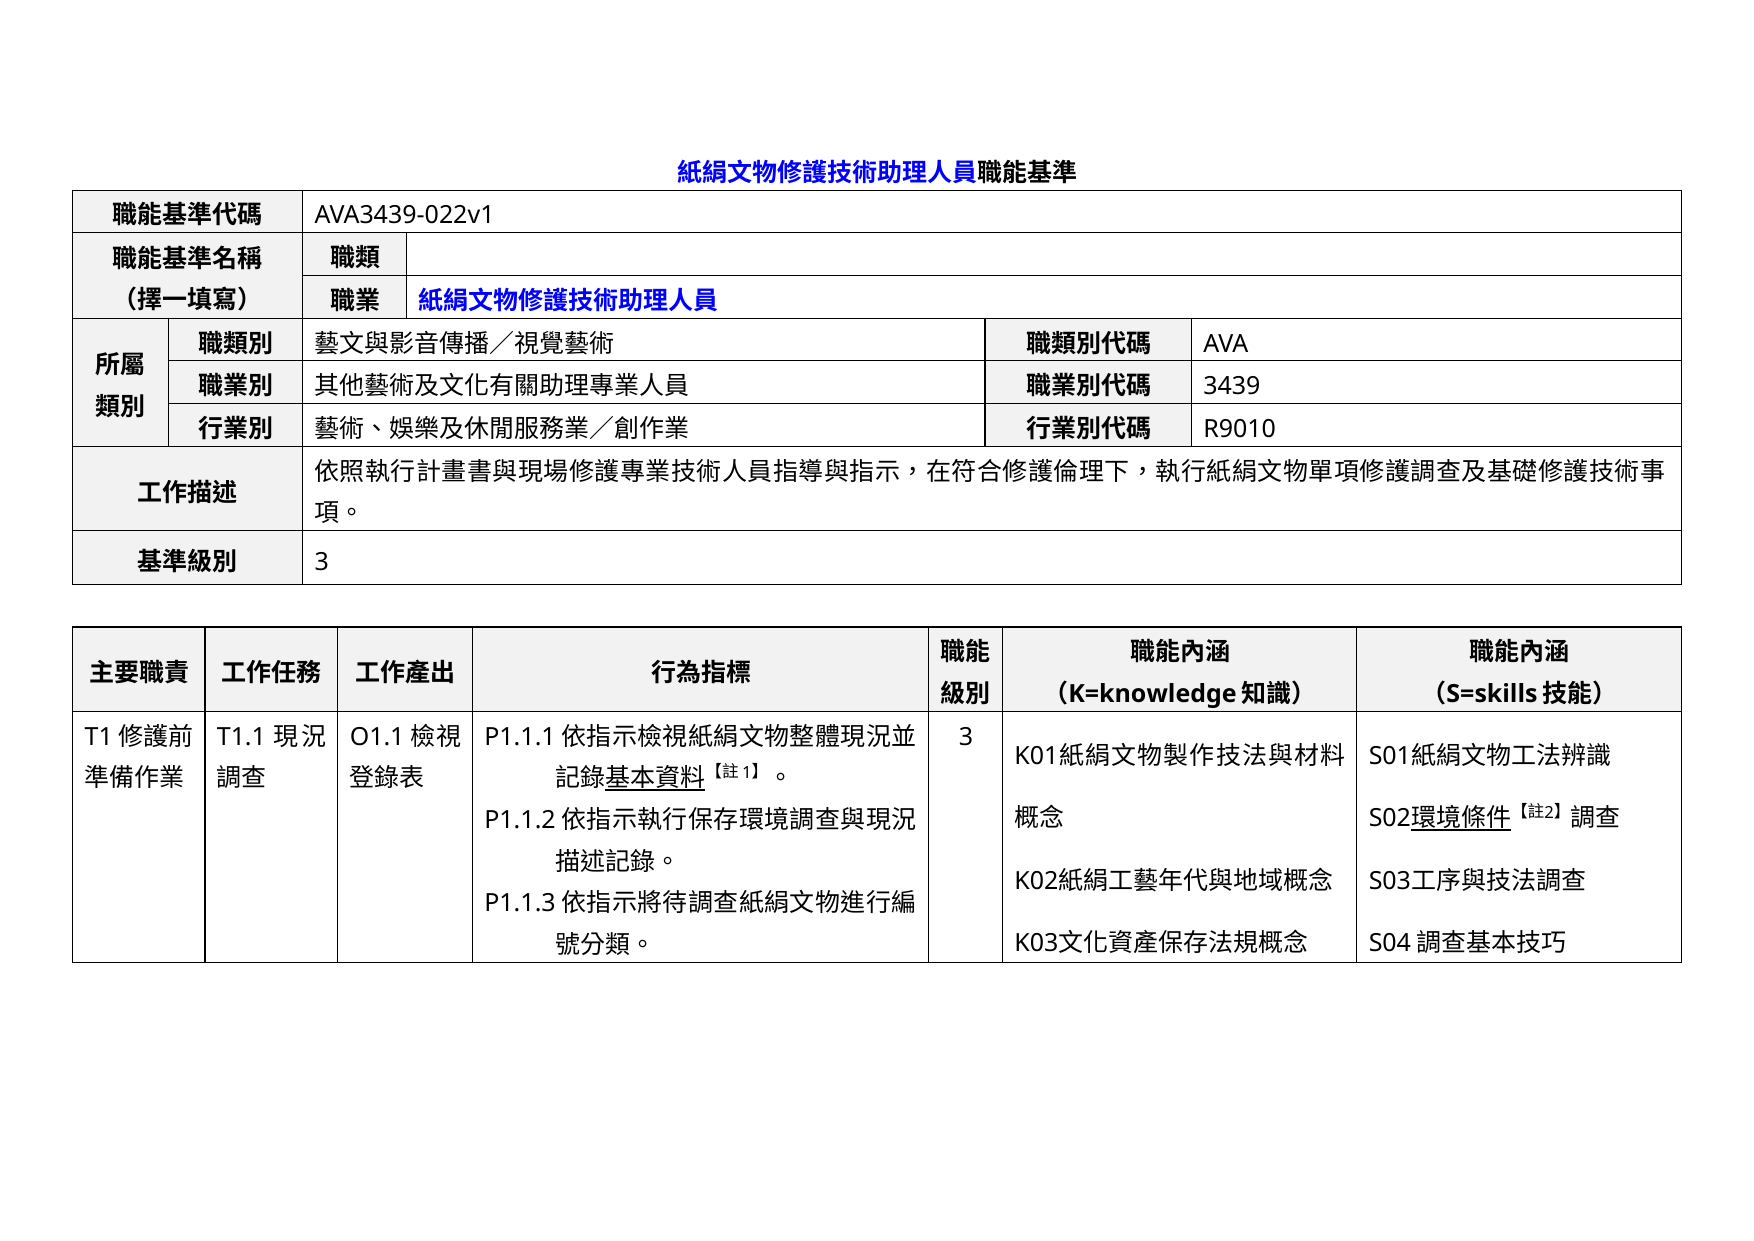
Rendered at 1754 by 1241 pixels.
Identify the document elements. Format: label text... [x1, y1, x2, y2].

table_cell 3439 [1192, 361, 1681, 403]
table_cell P1.1.1依指示檢視紙絹文物整體現況並記錄基本資料【註1】。 P1.1.2依指示執行保存環境調查與現況描述記錄。 P1.1.3依指示將待調查紙絹文物進行編號分類。 [473, 712, 928, 962]
table_header 主要職責 [73, 628, 204, 711]
table_cell 職業別 [169, 361, 302, 403]
table_header 行為指標 [473, 628, 928, 711]
table_header 工作任務 [206, 628, 337, 711]
table_header 職能基準代碼 [73, 191, 302, 232]
table_cell [407, 233, 1681, 275]
table_cell 職業別代碼 [986, 361, 1191, 403]
table_cell T1.1現況調查 [206, 712, 337, 962]
table_header 職能內涵 （S=skills技能） [1357, 628, 1681, 711]
table_cell 行業別代碼 [986, 404, 1191, 446]
table_header 職能內涵 （K=knowledge知識） [1003, 628, 1356, 711]
table_header 工作產出 [338, 628, 472, 711]
table_cell 藝術、娛樂及休閒服務業／創作業 [303, 404, 984, 446]
table_cell 職類 [303, 233, 406, 275]
table_cell S01紙絹文物工法辨識 S02環境條件【註2】調查 S03工序與技法調查 S04調查基本技巧 [1357, 712, 1681, 962]
table_cell 職能基準名稱 （擇一填寫） [73, 233, 302, 318]
table_cell T1修護前準備作業 [73, 712, 204, 962]
table_cell O1.1檢視登錄表 [338, 712, 472, 962]
table_cell 行業別 [169, 404, 302, 446]
table_cell 紙絹文物修護技術助理人員 [407, 276, 1681, 318]
table_cell 3 [929, 712, 1002, 962]
text 紙絹文物修護技術助理人員職能基準 [150, 148, 1604, 189]
table_header AVA3439-022v1 [303, 191, 1681, 232]
table_cell 工作描述 [73, 447, 302, 530]
table_cell 職業 [303, 276, 406, 318]
table_cell 藝文與影音傳播／視覺藝術 [303, 319, 984, 360]
table_cell R9010 [1192, 404, 1681, 446]
table_cell 3 [303, 531, 1681, 584]
table_cell 依照執行計畫書與現場修護專業技術人員指導與指示，在符合修護倫理下，執行紙絹文物單項修護調查及基礎修護技術事項。 [303, 447, 1681, 530]
table_cell 其他藝術及文化有關助理專業人員 [303, 361, 984, 403]
table_cell AVA [1192, 319, 1681, 360]
table_cell K01紙絹文物製作技法與材料概念 K02紙絹工藝年代與地域概念 K03文化資產保存法規概念 [1003, 712, 1356, 962]
table_cell 職類別代碼 [986, 319, 1191, 360]
table_cell 所屬類別 [73, 319, 168, 446]
table_header 職能級別 [929, 628, 1002, 711]
table_cell 職類別 [169, 319, 302, 360]
table_cell 基準級別 [73, 531, 302, 584]
